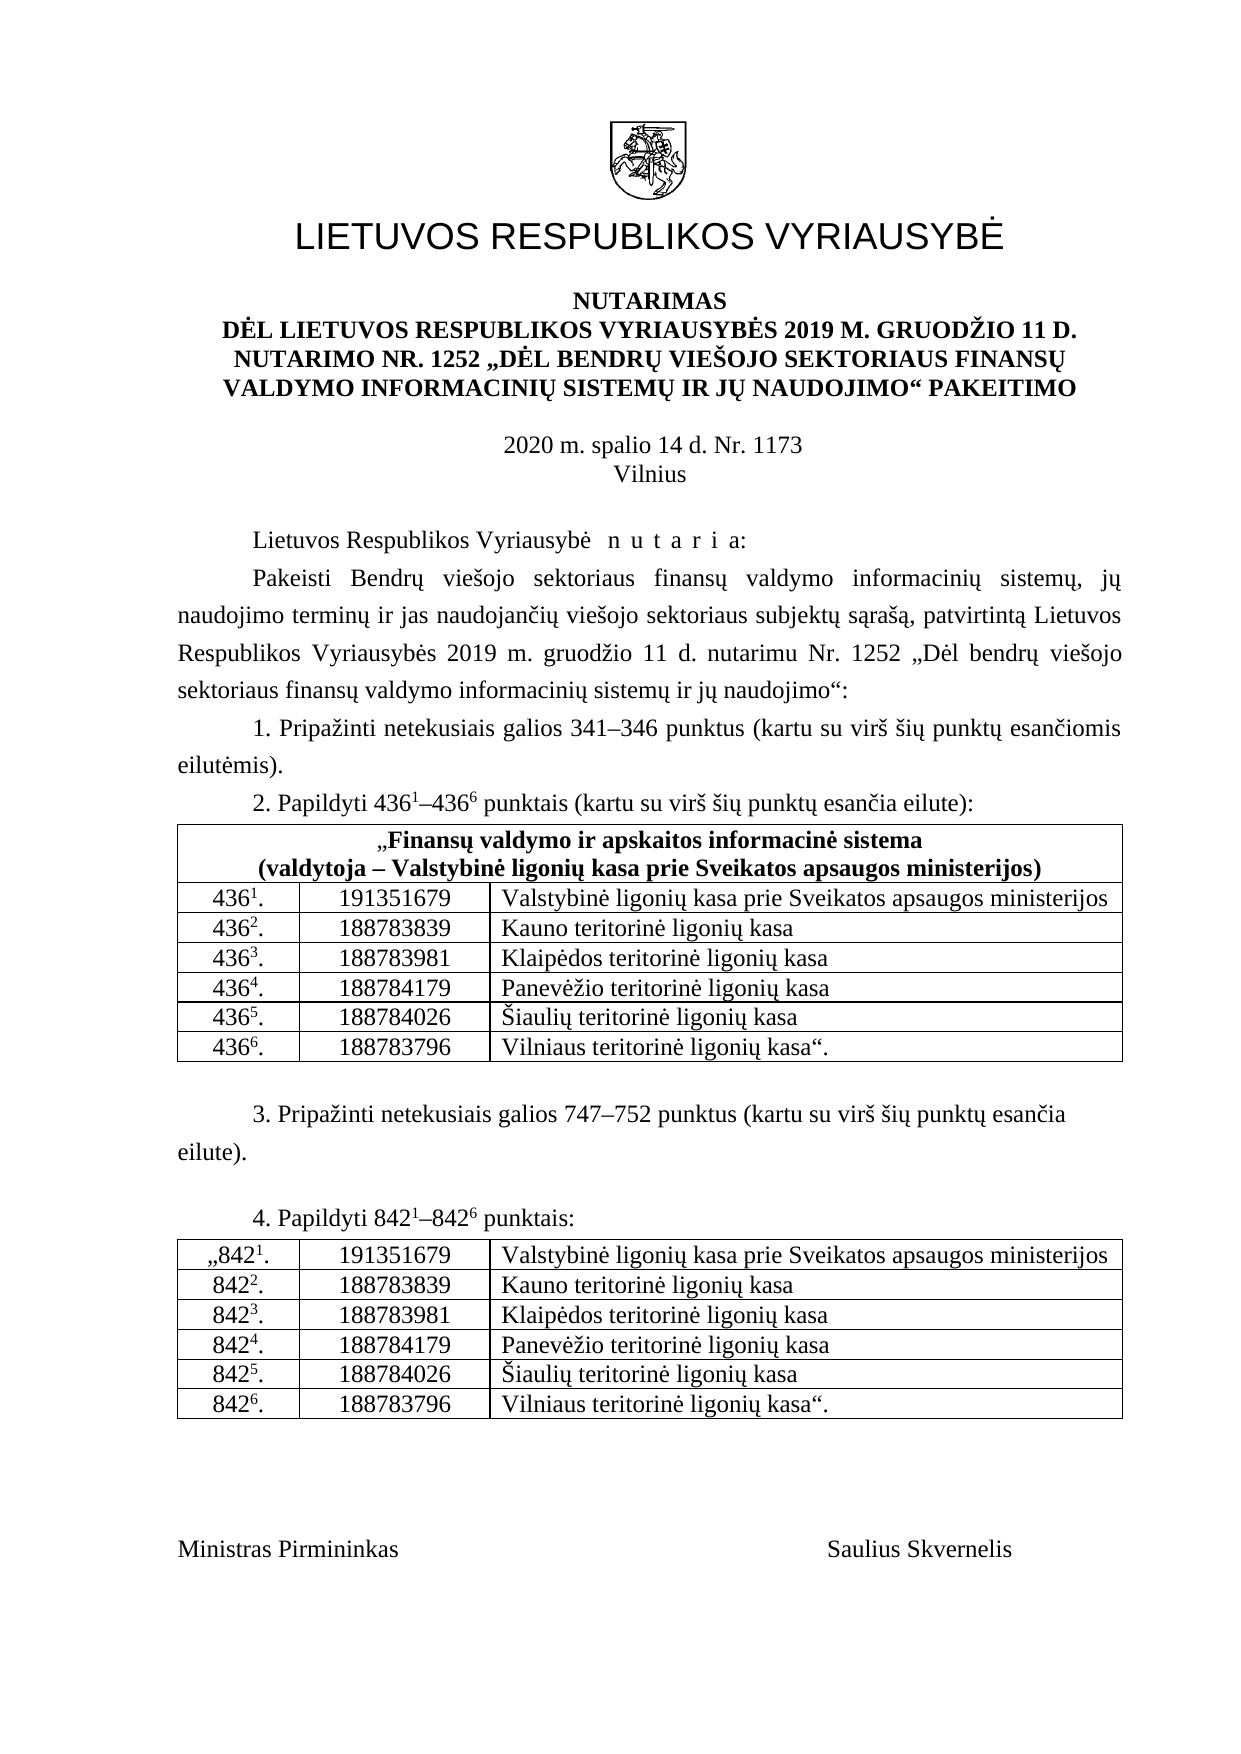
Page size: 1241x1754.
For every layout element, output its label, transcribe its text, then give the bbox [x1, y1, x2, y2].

table_cell Panevėžio teritorinė ligonių kasa [491, 973, 1122, 1001]
text Ministras Pirmininkas Saulius Skvernelis [177, 1534, 1122, 1563]
table_cell 8423. [178, 1300, 299, 1329]
table_cell Vilniaus teritorinė ligonių kasa“. [491, 1032, 1122, 1061]
table_cell Valstybinė ligonių kasa prie Sveikatos apsaugos ministerijos [491, 883, 1122, 912]
text 2. Papildyti 4361–4366 punktais (kartu su virš šių punktų esančia eilute): [177, 779, 1122, 816]
table_cell 4366. [178, 1032, 299, 1061]
text Lietuvos Respublikos Vyriausybė nutaria: [177, 516, 1122, 554]
text 3. Pripažinti netekusiais galios 747–752 punktus (kartu su virš šių punktų esančia eilute). [177, 1091, 1122, 1166]
text 2020 m. spalio 14 d. Nr. 1173 [177, 430, 1122, 459]
table_cell 188784179 [300, 1330, 489, 1358]
table_cell 188783839 [300, 1270, 489, 1299]
table_header Valstybinė ligonių kasa prie Sveikatos apsaugos ministerijos [491, 1240, 1122, 1269]
table_cell 188783981 [300, 1300, 489, 1329]
table_cell Vilniaus teritorinė ligonių kasa“. [491, 1389, 1122, 1418]
table_cell Šiaulių teritorinė ligonių kasa [491, 1360, 1122, 1388]
table_cell 188783796 [300, 1032, 489, 1061]
table_header 191351679 [300, 1240, 489, 1269]
table_cell 188784026 [300, 1360, 489, 1388]
text DĖL LIETUVOS RESPUBLIKOS VYRIAUSYBĖS 2019 M. GRUODžio 11 D. NUTARIMO NR. 1252 „DĖL BENDRŲ VIEŠOJO SEKTORIAUS FINANSŲ VALDYMO INFORMACINIŲ SISTEMŲ IR JŲ NAUDOJIMO“ PAKEITIMO [177, 315, 1122, 401]
table_cell 188783981 [300, 943, 489, 972]
table_cell 4365. [178, 1003, 299, 1031]
table_cell Kauno teritorinė ligonių kasa [491, 1270, 1122, 1299]
table_cell Klaipėdos teritorinė ligonių kasa [491, 943, 1122, 972]
table_cell 188783839 [300, 913, 489, 942]
table_cell 8425. [178, 1360, 299, 1388]
text 1. Pripažinti netekusiais galios 341–346 punktus (kartu su virš šių punktų esančiomis eilutėmis). [177, 704, 1122, 779]
table_cell 8426. [178, 1389, 299, 1418]
table_cell Kauno teritorinė ligonių kasa [491, 913, 1122, 942]
table_cell 4363. [178, 943, 299, 972]
table_cell Klaipėdos teritorinė ligonių kasa [491, 1300, 1122, 1329]
text nutarimas [177, 286, 1122, 315]
table_cell 188783796 [300, 1389, 489, 1418]
text Pakeisti Bendrų viešojo sektoriaus finansų valdymo informacinių sistemų, jų naudojimo terminų ir jas naudojančių viešojo sektoriaus subjektų sąrašą, patvirtintą Lietuvos Respublikos Vyriausybės 2019 m. gruodžio 11 d. nutarimu Nr. 1252 „Dėl bendrų viešojo sektoriaus finansų valdymo informacinių sistemų ir jų naudojimo“: [177, 554, 1122, 704]
text 4. Papildyti 8421–8426 punktais: [177, 1194, 1122, 1232]
table_cell Panevėžio teritorinė ligonių kasa [491, 1330, 1122, 1358]
table_cell 8424. [178, 1330, 299, 1358]
table_cell 188784179 [300, 973, 489, 1001]
table_cell 4362. [178, 913, 299, 942]
table_cell Šiaulių teritorinė ligonių kasa [491, 1003, 1122, 1031]
table_cell 188784026 [300, 1003, 489, 1031]
text Vilnius [177, 459, 1122, 488]
table_cell 8422. [178, 1270, 299, 1299]
table_header „8421. [178, 1240, 299, 1269]
table_cell 4364. [178, 973, 299, 1001]
table_header „Finansų valdymo ir apskaitos informacinė sistema (valdytoja – Valstybinė ligonių kasa prie Sveikatos apsaugos ministerijos) [178, 825, 1122, 882]
table_cell 4361. [178, 883, 299, 912]
text Lietuvos Respublikos Vyriausybė [177, 214, 1122, 258]
table_cell 191351679 [300, 883, 489, 912]
